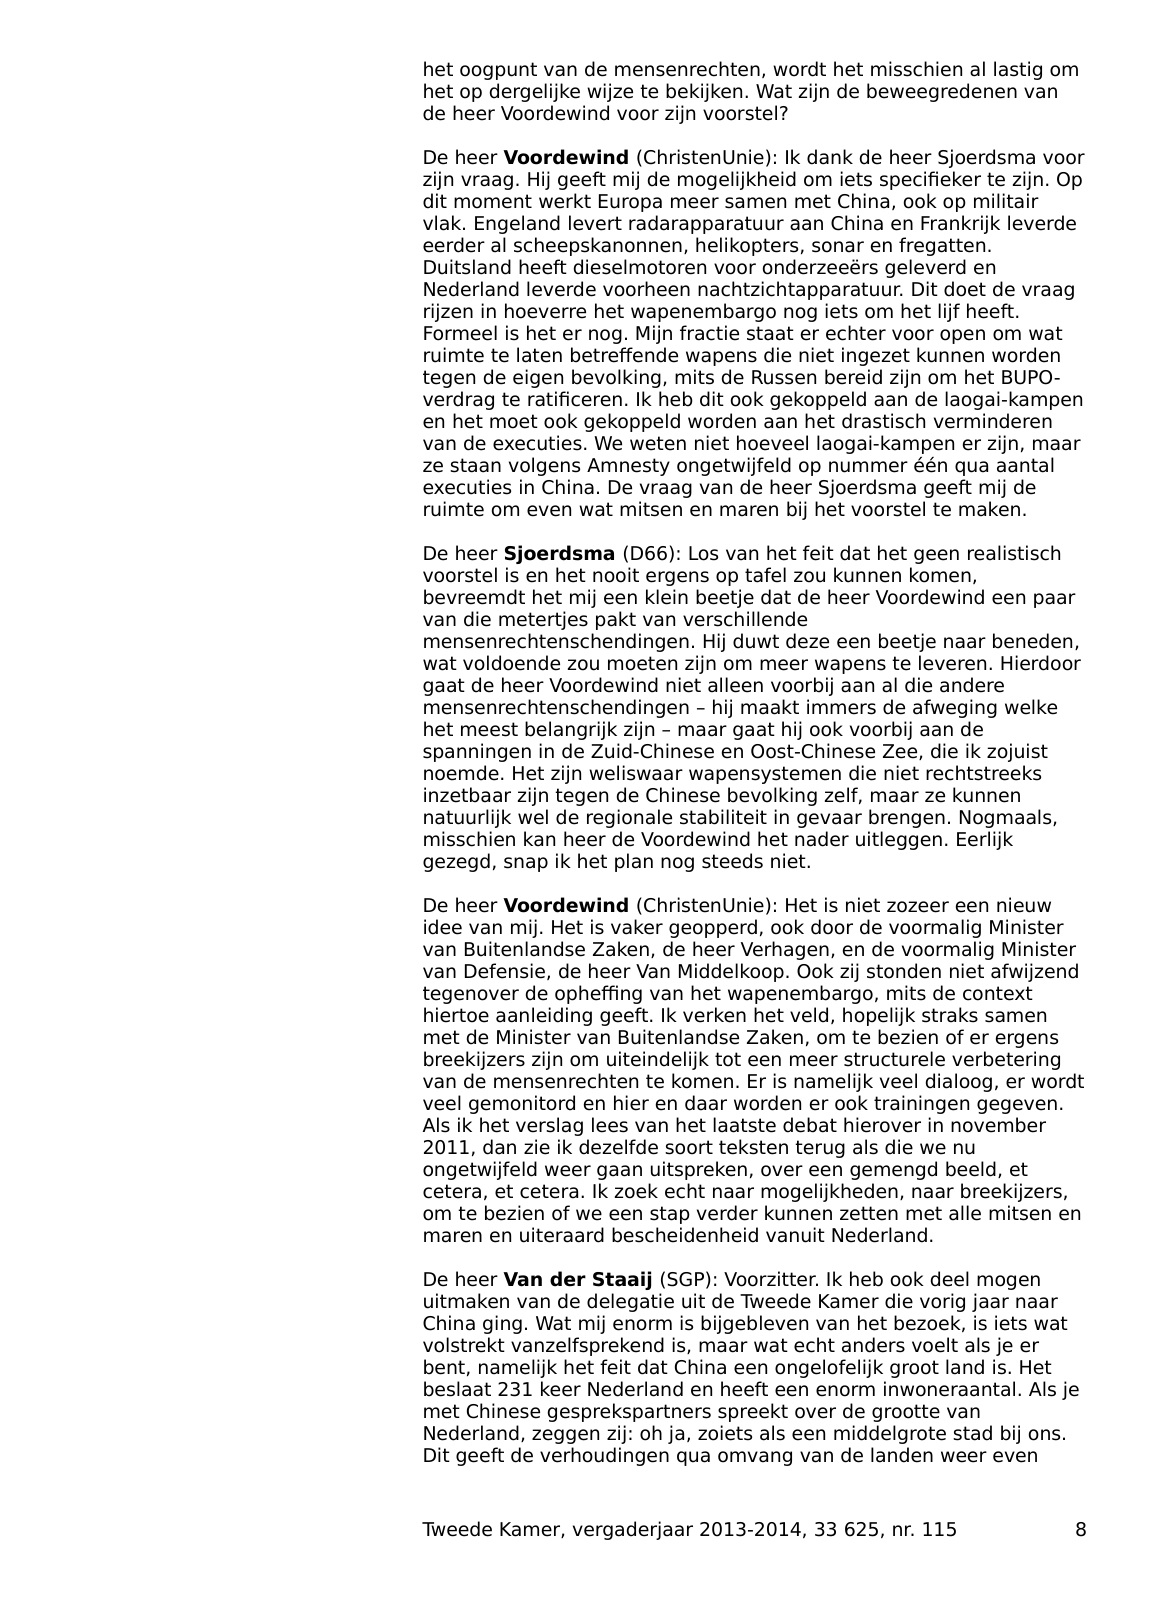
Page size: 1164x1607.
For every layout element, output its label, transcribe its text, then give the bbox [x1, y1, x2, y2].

text De heer Voordewind (ChristenUnie): Ik dank de heer Sjoerdsma voor zijn vraag. Hij geeft mij de mogelijkheid om iets specifieker te zijn. Op dit moment werkt Europa meer samen met China, ook op militair vlak. Engeland levert radarapparatuur aan China en Frankrijk leverde eerder al scheepskanonnen, helikopters, sonar en fregatten. Duitsland heeft dieselmotoren voor onderzeeërs geleverd en Nederland leverde voorheen nachtzichtapparatuur. Dit doet de vraag rijzen in hoeverre het wapenembargo nog iets om het lijf heeft. Formeel is het er nog. Mijn fractie staat er echter voor open om wat ruimte te laten betreffende wapens die niet ingezet kunnen worden tegen de eigen bevolking, mits de Russen bereid zijn om het BUPO-verdrag te ratificeren. Ik heb dit ook gekoppeld aan de laogai-kampen en het moet ook gekoppeld worden aan het drastisch verminderen van de executies. We weten niet hoeveel laogai-kampen er zijn, maar ze staan volgens Amnesty ongetwijfeld op nummer één qua aantal executies in China. De vraag van de heer Sjoerdsma geeft mij de ruimte om even wat mitsen en maren bij het voorstel te maken. [422, 147, 1087, 521]
text De heer Voordewind (ChristenUnie): Het is niet zozeer een nieuw idee van mij. Het is vaker geopperd, ook door de voormalig Minister van Buitenlandse Zaken, de heer Verhagen, en de voormalig Minister van Defensie, de heer Van Middelkoop. Ook zij stonden niet afwijzend tegenover de opheffing van het wapenembargo, mits de context hiertoe aanleiding geeft. Ik verken het veld, hopelijk straks samen met de Minister van Buitenlandse Zaken, om te bezien of er ergens breekijzers zijn om uiteindelijk tot een meer structurele verbetering van de mensenrechten te komen. Er is namelijk veel dialoog, er wordt veel gemonitord en hier en daar worden er ook trainingen gegeven. Als ik het verslag lees van het laatste debat hierover in november 2011, dan zie ik dezelfde soort teksten terug als die we nu ongetwijfeld weer gaan uitspreken, over een gemengd beeld, et cetera, et cetera. Ik zoek echt naar mogelijkheden, naar breekijzers, om te bezien of we een stap verder kunnen zetten met alle mitsen en maren en uiteraard bescheidenheid vanuit Nederland. [422, 895, 1087, 1247]
text het oogpunt van de mensenrechten, wordt het misschien al lastig om het op dergelijke wijze te bekijken. Wat zijn de beweegredenen van de heer Voordewind voor zijn voorstel? [422, 59, 1087, 125]
text De heer Sjoerdsma (D66): Los van het feit dat het geen realistisch voorstel is en het nooit ergens op tafel zou kunnen komen, bevreemdt het mij een klein beetje dat de heer Voordewind een paar van die metertjes pakt van verschillende mensenrechtenschendingen. Hij duwt deze een beetje naar beneden, wat voldoende zou moeten zijn om meer wapens te leveren. Hierdoor gaat de heer Voordewind niet alleen voorbij aan al die andere mensenrechtenschendingen – hij maakt immers de afweging welke het meest belangrijk zijn – maar gaat hij ook voorbij aan de spanningen in de Zuid-Chinese en Oost-Chinese Zee, die ik zojuist noemde. Het zijn weliswaar wapensystemen die niet rechtstreeks inzetbaar zijn tegen de Chinese bevolking zelf, maar ze kunnen natuurlijk wel de regionale stabiliteit in gevaar brengen. Nogmaals, misschien kan heer de Voordewind het nader uitleggen. Eerlijk gezegd, snap ik het plan nog steeds niet. [422, 543, 1087, 873]
text De heer Van der Staaij (SGP): Voorzitter. Ik heb ook deel mogen uitmaken van de delegatie uit de Tweede Kamer die vorig jaar naar China ging. Wat mij enorm is bijgebleven van het bezoek, is iets wat volstrekt vanzelfsprekend is, maar wat echt anders voelt als je er bent, namelijk het feit dat China een ongelofelijk groot land is. Het beslaat 231 keer Nederland en heeft een enorm inwoneraantal. Als je met Chinese gesprekspartners spreekt over de grootte van Nederland, zeggen zij: oh ja, zoiets als een middelgrote stad bij ons. Dit geeft de verhoudingen qua omvang van de landen weer even [422, 1269, 1087, 1467]
